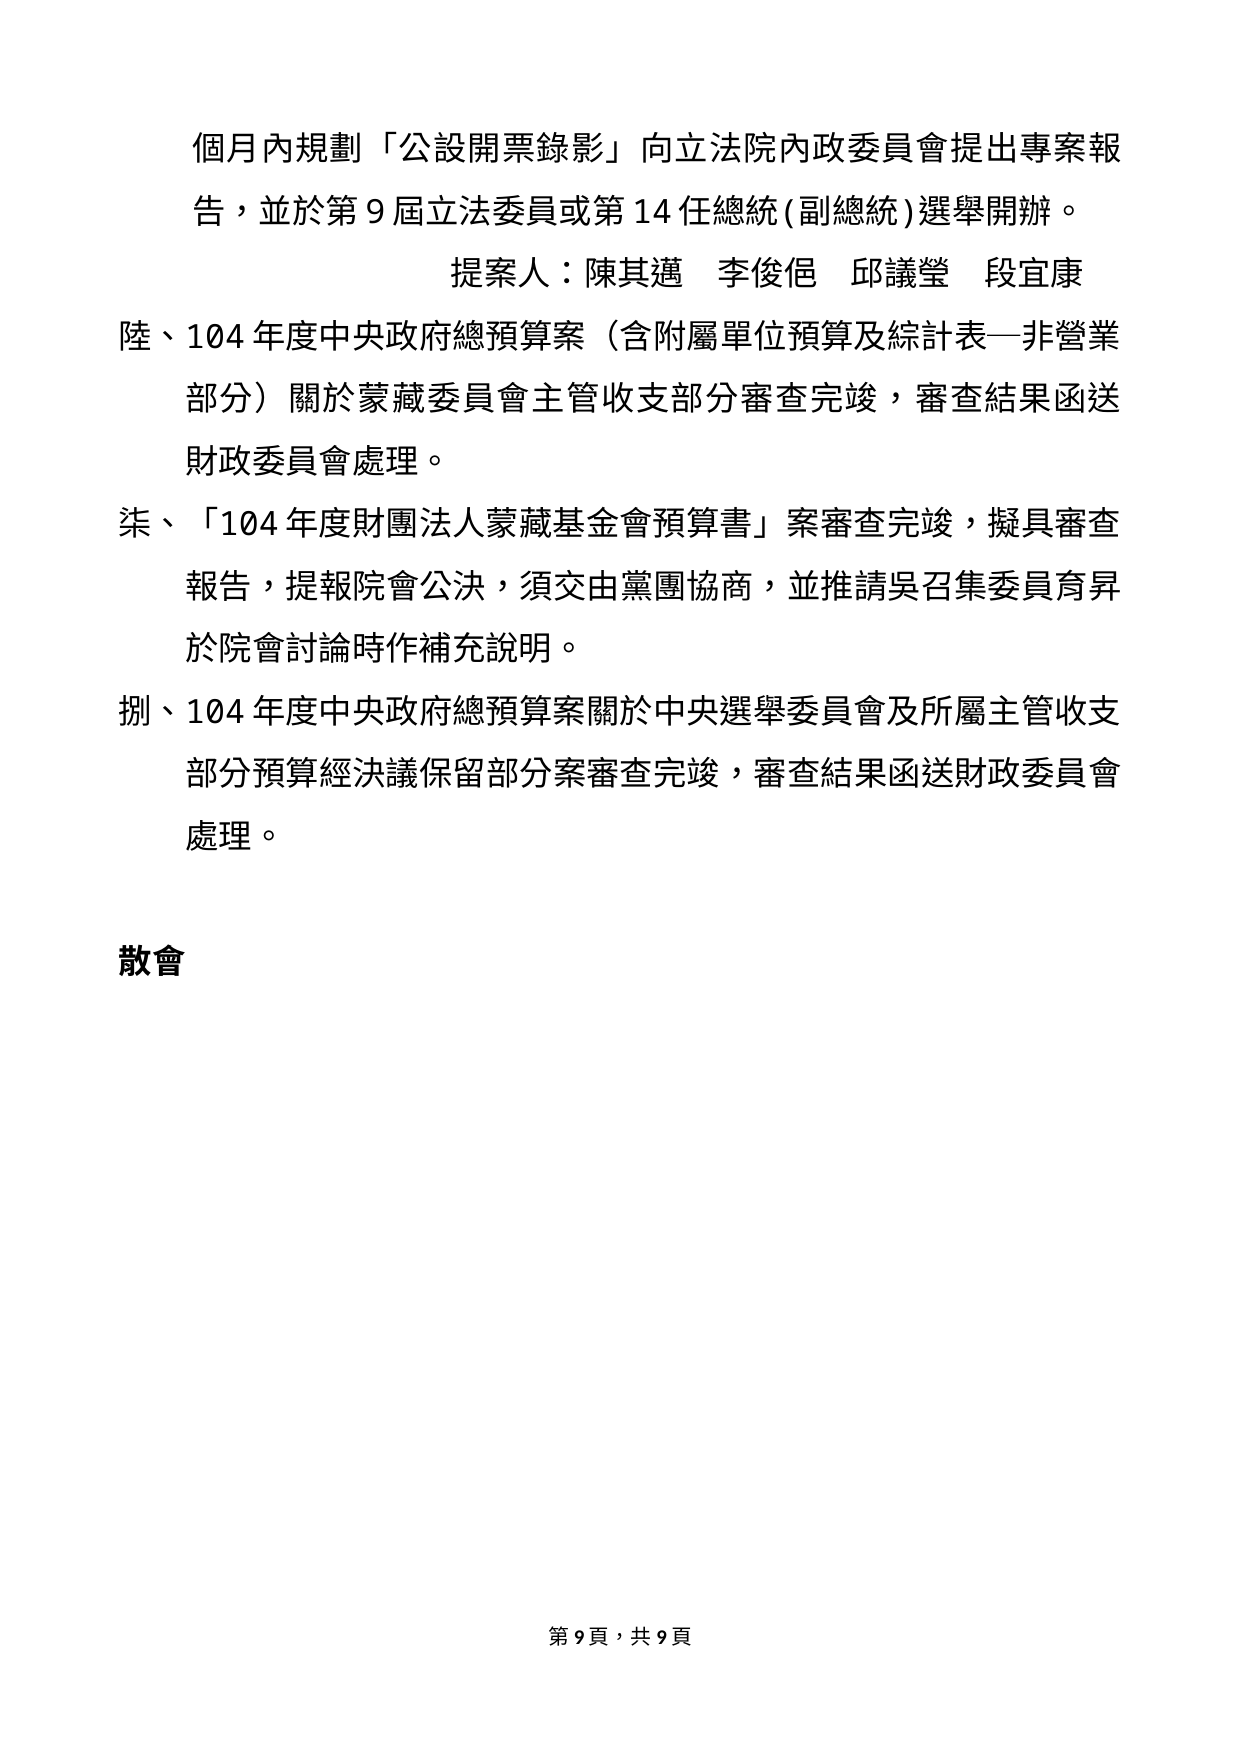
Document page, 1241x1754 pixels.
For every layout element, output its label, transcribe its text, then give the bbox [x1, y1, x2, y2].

text 柒、「104年度財團法人蒙藏基金會預算書」案審查完竣，擬具審查報告，提報院會公決，須交由黨團協商，並推請吳召集委員育昇於院會討論時作補充說明。 [118, 479, 1121, 667]
text 散會 [118, 917, 1240, 979]
text 提案人：陳其邁 李俊俋 邱議瑩 段宜康 [451, 229, 1123, 292]
text 捌、104年度中央政府總預算案關於中央選舉委員會及所屬主管收支部分預算經決議保留部分案審查完竣，審查結果函送財政委員會處理。 [118, 667, 1121, 854]
text 個月內規劃「公設開票錄影」向立法院內政委員會提出專案報告，並於第9屆立法委員或第14任總統(副總統)選舉開辦。 [192, 104, 1123, 229]
text 陸、104年度中央政府總預算案（含附屬單位預算及綜計表─非營業部分）關於蒙藏委員會主管收支部分審查完竣，審查結果函送財政委員會處理。 [118, 292, 1121, 479]
